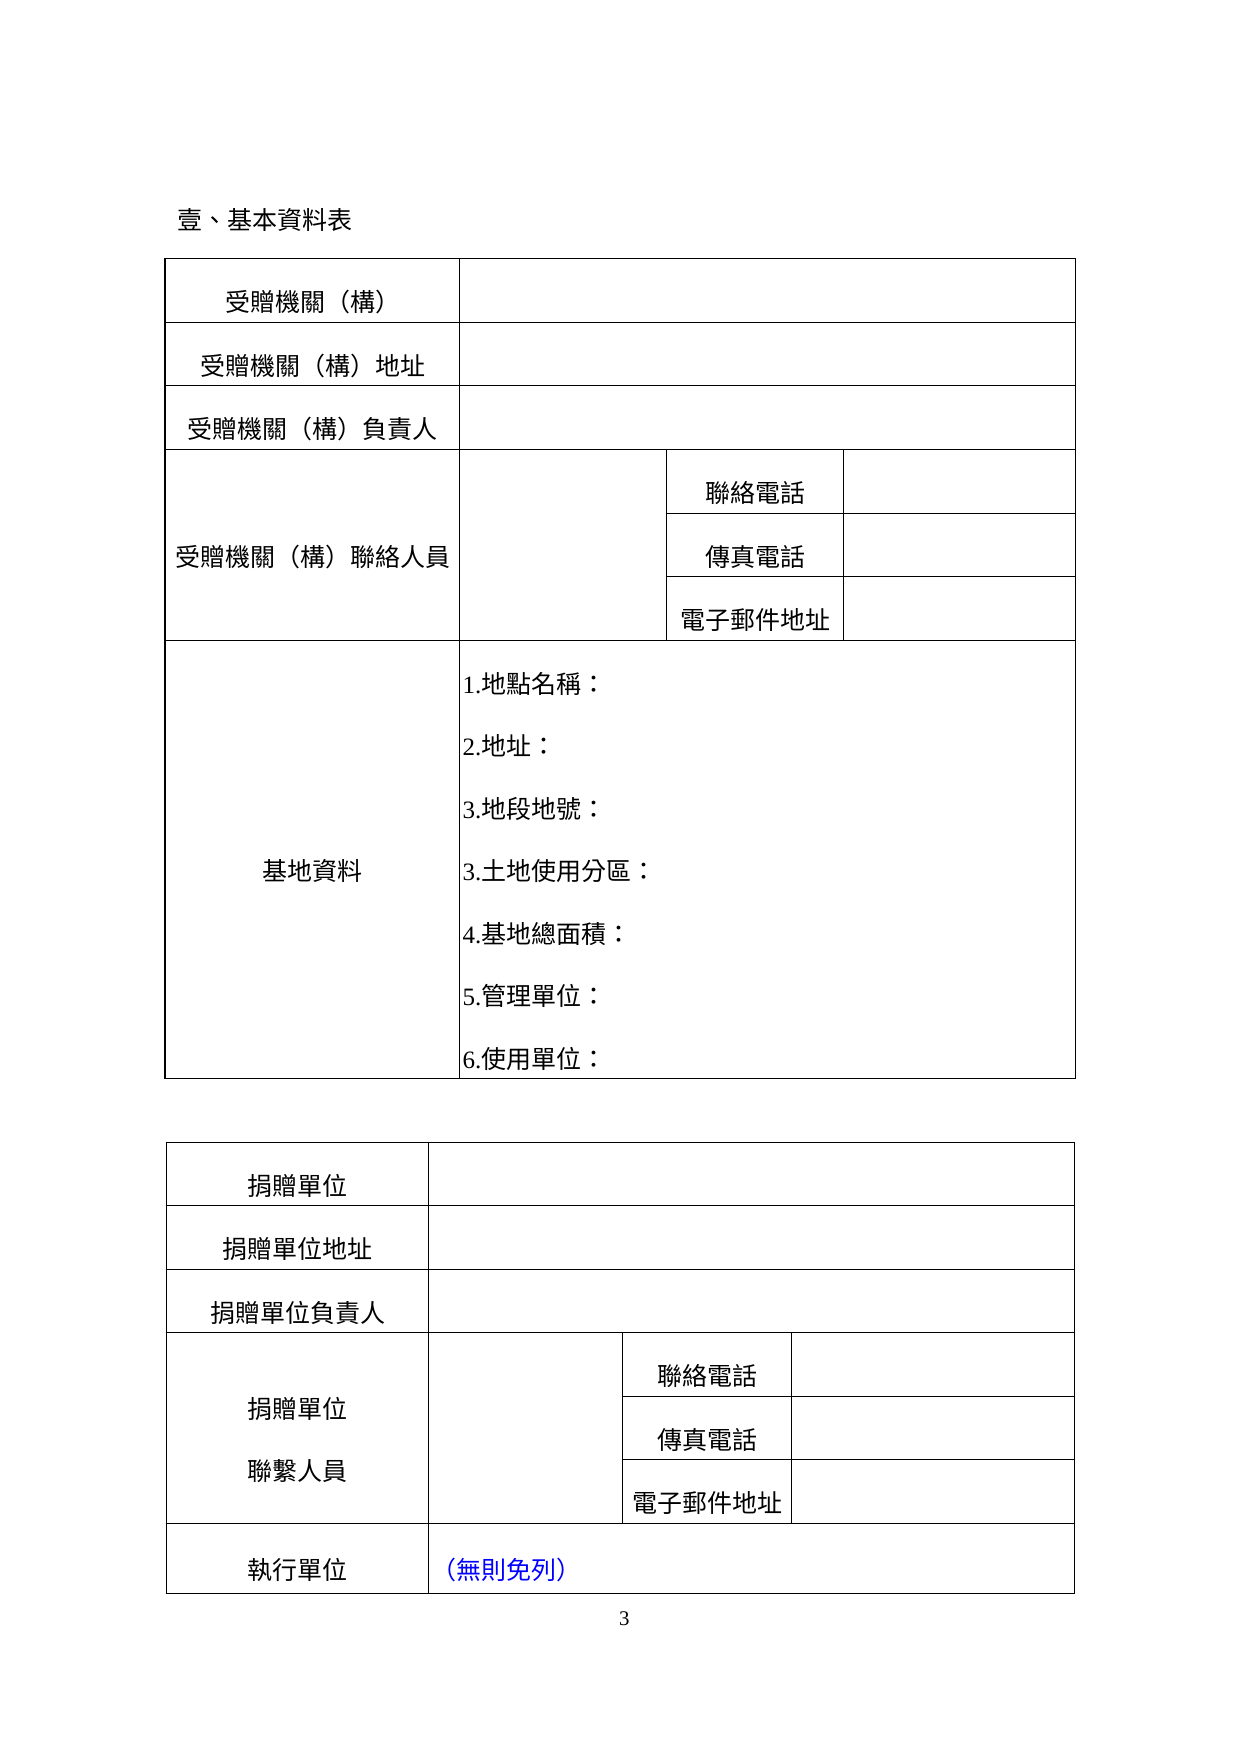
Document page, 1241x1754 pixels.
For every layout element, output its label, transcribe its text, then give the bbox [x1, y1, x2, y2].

table_cell [460, 450, 666, 639]
table_cell 受贈機關（構）地址 [166, 323, 459, 385]
table_cell [792, 1333, 1074, 1396]
table_cell [792, 1460, 1074, 1523]
table_cell 聯絡電話 [667, 450, 843, 512]
table_cell （無則免列） [429, 1524, 1074, 1593]
table_cell 受贈機關（構）聯絡人員 [166, 450, 459, 639]
table_cell 捐贈單位負責人 [167, 1270, 428, 1332]
table_cell 傳真電話 [667, 514, 843, 576]
table_cell [460, 323, 1075, 385]
text 壹、基本資料表 [177, 177, 1063, 239]
table_cell 聯絡電話 [623, 1333, 791, 1396]
table_cell 傳真電話 [623, 1397, 791, 1459]
table_header 受贈機關（構） [166, 259, 459, 322]
table_cell [429, 1270, 1074, 1332]
table_cell 電子郵件地址 [667, 577, 843, 639]
table_cell [844, 514, 1075, 576]
table_cell 執行單位 [167, 1524, 428, 1593]
table_cell [429, 1206, 1074, 1269]
table_cell 捐贈單位地址 [167, 1206, 428, 1269]
table_cell [792, 1397, 1074, 1459]
table_cell [429, 1333, 622, 1523]
table_cell 1.地點名稱： 2.地址： 3.地段地號： 3.土地使用分區： 4.基地總面積： 5.管理單位： 6.使用單位： [460, 641, 1075, 1078]
table_header [460, 259, 1075, 322]
table_header 捐贈單位 [167, 1143, 428, 1205]
table_cell 電子郵件地址 [623, 1460, 791, 1523]
table_cell [460, 386, 1075, 449]
table_header [429, 1143, 1074, 1205]
table_cell 受贈機關（構）負責人 [166, 386, 459, 449]
table_cell [844, 450, 1075, 512]
table_cell [844, 577, 1075, 639]
table_cell 基地資料 [166, 641, 459, 1078]
table_cell 捐贈單位 聯繫人員 [167, 1333, 428, 1523]
